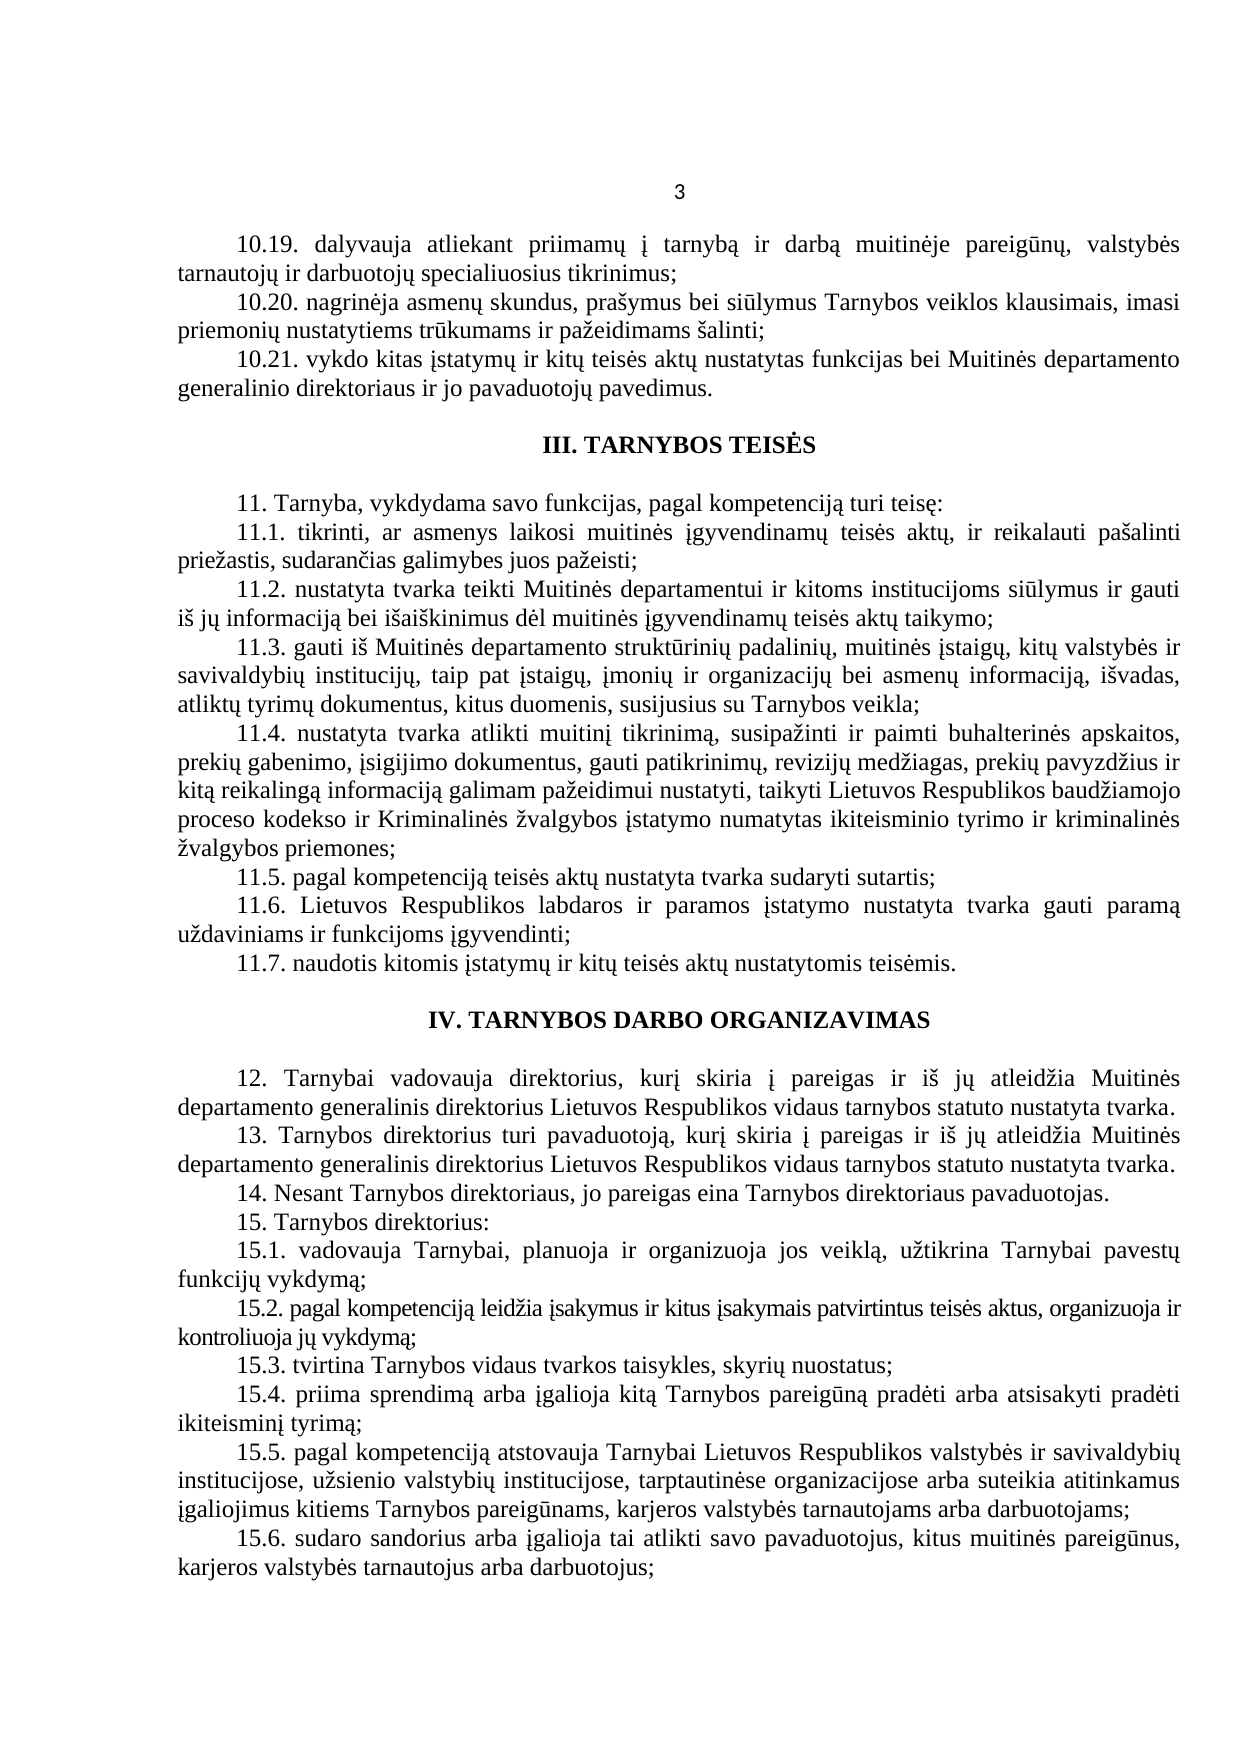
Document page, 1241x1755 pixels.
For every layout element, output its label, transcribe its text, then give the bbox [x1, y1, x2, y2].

text 10.19. dalyvauja atliekant priimamų į tarnybą ir darbą muitinėje pareigūnų, valstybės tarnautojų ir darbuotojų specialiuosius tikrinimus; [177, 229, 1181, 287]
text 15.4. priima sprendimą arba įgalioja kitą Tarnybos pareigūną pradėti arba atsisakyti pradėti ikiteisminį tyrimą; [177, 1379, 1181, 1437]
text 15.2. pagal kompetenciją leidžia įsakymus ir kitus įsakymais patvirtintus teisės aktus, organizuoja ir kontroliuoja jų vykdymą; [177, 1293, 1181, 1351]
text 11.2. nustatyta tvarka teikti Muitinės departamentui ir kitoms institucijoms siūlymus ir gauti iš jų informaciją bei išaiškinimus dėl muitinės įgyvendinamų teisės aktų taikymo; [177, 574, 1181, 632]
text IV. TARNYBOS DARBO ORGANIZAVIMAS [177, 1006, 1181, 1034]
text 11.4. nustatyta tvarka atlikti muitinį tikrinimą, susipažinti ir paimti buhalterinės apskaitos, prekių gabenimo, įsigijimo dokumentus, gauti patikrinimų, revizijų medžiagas, prekių pavyzdžius ir kitą reikalingą informaciją galimam pažeidimui nustatyti, taikyti Lietuvos Respublikos baudžiamojo proceso kodekso ir Kriminalinės žvalgybos įstatymo numatytas ikiteisminio tyrimo ir kriminalinės žvalgybos priemones; [177, 718, 1181, 862]
text 15.6. sudaro sandorius arba įgalioja tai atlikti savo pavaduotojus, kitus muitinės pareigūnus, karjeros valstybės tarnautojus arba darbuotojus; [177, 1523, 1181, 1581]
text 15. Tarnybos direktorius: [177, 1207, 1181, 1236]
text 11.7. naudotis kitomis įstatymų ir kitų teisės aktų nustatytomis teisėmis. [177, 948, 1181, 977]
text 14. Nesant Tarnybos direktoriaus, jo pareigas eina Tarnybos direktoriaus pavaduotojas. [177, 1178, 1181, 1207]
text 10.20. nagrinėja asmenų skundus, prašymus bei siūlymus Tarnybos veiklos klausimais, imasi priemonių nustatytiems trūkumams ir pažeidimams šalinti; [177, 287, 1181, 344]
text 15.3. tvirtina Tarnybos vidaus tvarkos taisykles, skyrių nuostatus; [177, 1351, 1181, 1379]
text 15.5. pagal kompetenciją atstovauja Tarnybai Lietuvos Respublikos valstybės ir savivaldybių institucijose, užsienio valstybių institucijose, tarptautinėse organizacijose arba suteikia atitinkamus įgaliojimus kitiems Tarnybos pareigūnams, karjeros valstybės tarnautojams arba darbuotojams; [177, 1437, 1181, 1523]
text 15.1. vadovauja Tarnybai, planuoja ir organizuoja jos veiklą, užtikrina Tarnybai pavestų funkcijų vykdymą; [177, 1236, 1181, 1293]
text 11.1. tikrinti, ar asmenys laikosi muitinės įgyvendinamų teisės aktų, ir reikalauti pašalinti priežastis, sudarančias galimybes juos pažeisti; [177, 517, 1181, 574]
text 11.6. Lietuvos Respublikos labdaros ir paramos įstatymo nustatyta tvarka gauti paramą uždaviniams ir funkcijoms įgyvendinti; [177, 891, 1181, 948]
text 10.21. vykdo kitas įstatymų ir kitų teisės aktų nustatytas funkcijas bei Muitinės departamento generalinio direktoriaus ir jo pavaduotojų pavedimus. [177, 344, 1181, 402]
text 13. Tarnybos direktorius turi pavaduotoją, kurį skiria į pareigas ir iš jų atleidžia Muitinės departamento generalinis direktorius Lietuvos Respublikos vidaus tarnybos statuto nustatyta tvarka. [177, 1121, 1181, 1178]
text 12. Tarnybai vadovauja direktorius, kurį skiria į pareigas ir iš jų atleidžia Muitinės departamento generalinis direktorius Lietuvos Respublikos vidaus tarnybos statuto nustatyta tvarka. [177, 1063, 1181, 1121]
text 11. Tarnyba, vykdydama savo funkcijas, pagal kompetenciją turi teisę: [177, 488, 1181, 517]
text 11.5. pagal kompetenciją teisės aktų nustatyta tvarka sudaryti sutartis; [177, 862, 1181, 891]
text 11.3. gauti iš Muitinės departamento struktūrinių padalinių, muitinės įstaigų, kitų valstybės ir savivaldybių institucijų, taip pat įstaigų, įmonių ir organizacijų bei asmenų informaciją, išvadas, atliktų tyrimų dokumentus, kitus duomenis, susijusius su Tarnybos veikla; [177, 632, 1181, 718]
text III. TARNYBOS TEISĖS [177, 431, 1181, 459]
